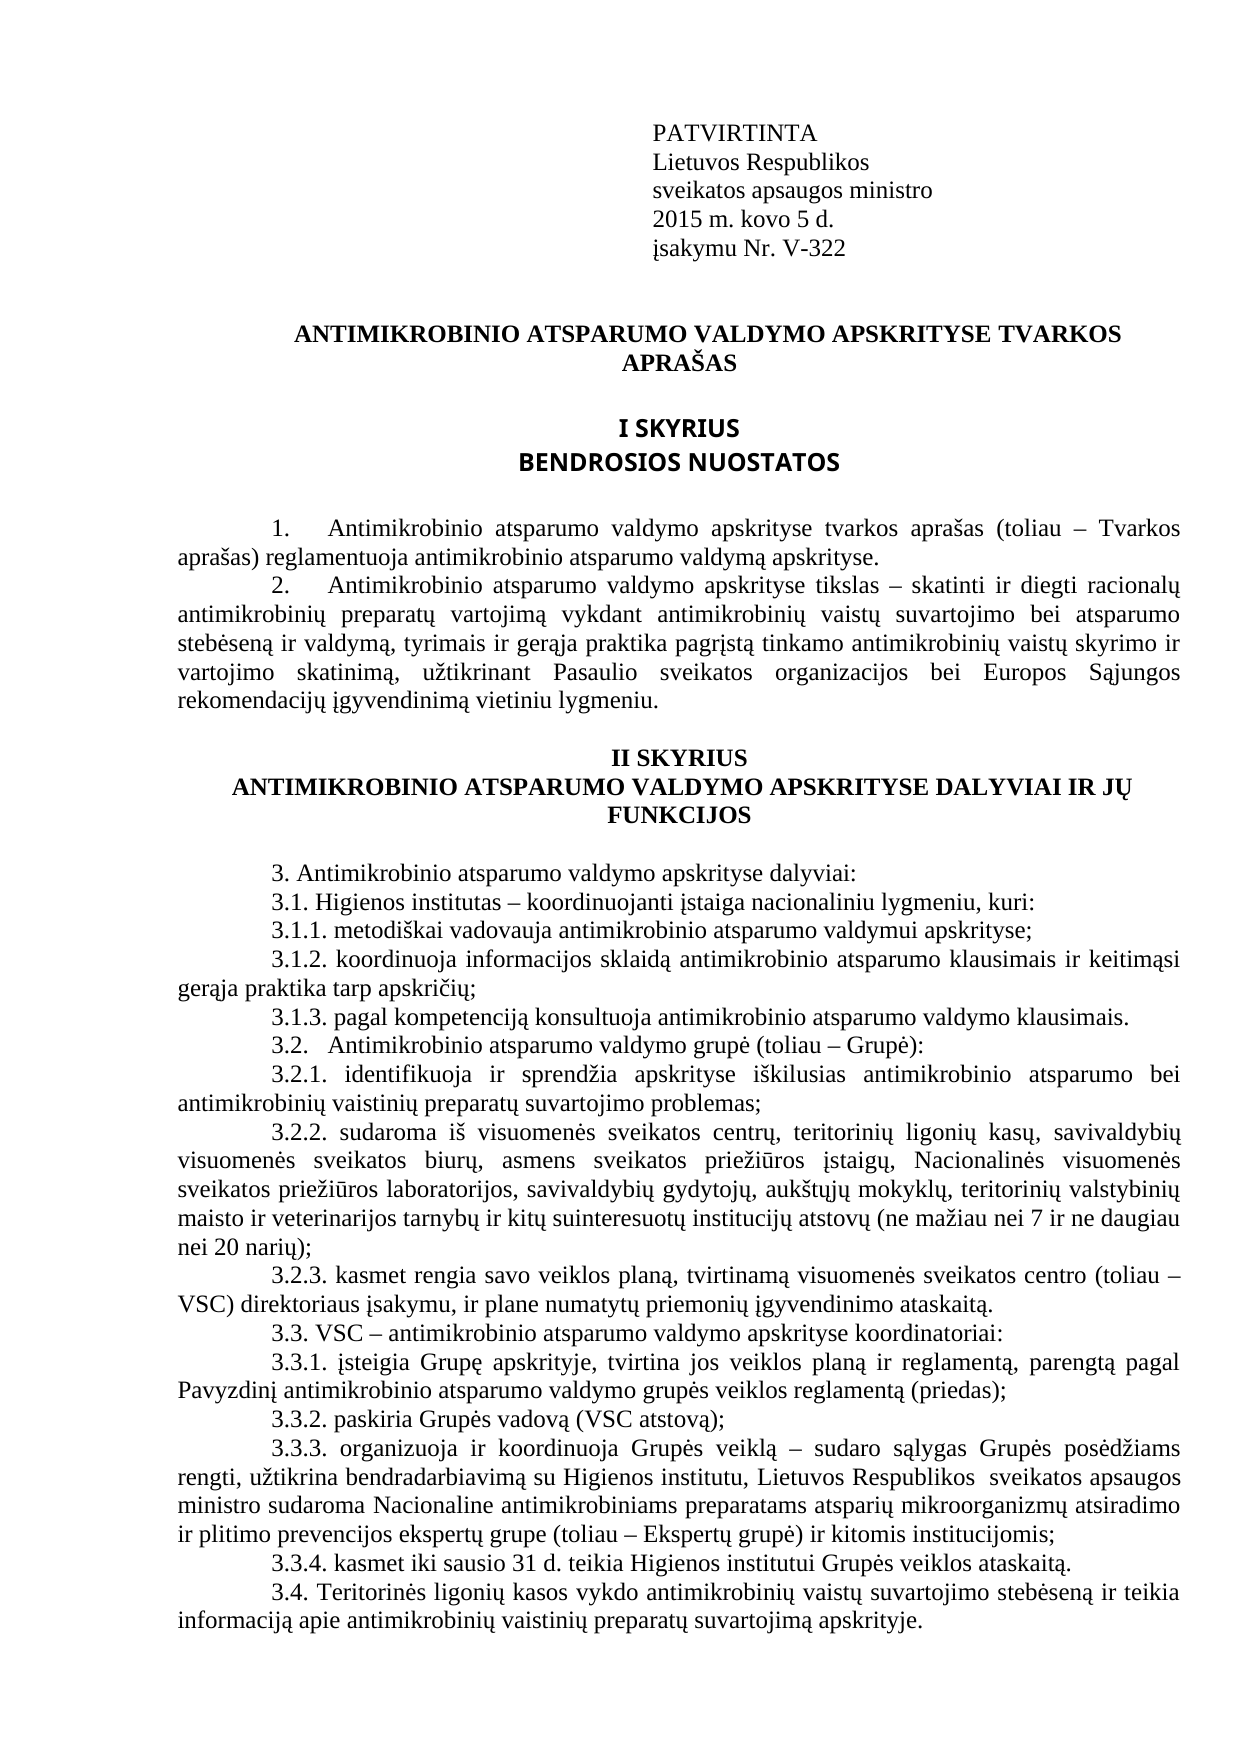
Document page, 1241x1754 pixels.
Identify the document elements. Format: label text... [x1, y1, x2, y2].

text 3.3.3. organizuoja ir koordinuoja Grupės veiklą – sudaro sąlygas Grupės posėdžiams rengti, užtikrina bendradarbiavimą su Higienos institutu, Lietuvos Respublikos sveikatos apsaugos ministro sudaroma Nacionaline antimikrobiniams preparatams atsparių mikroorganizmų atsiradimo ir plitimo prevencijos ekspertų grupe (toliau – Ekspertų grupė) ir kitomis institucijomis; [177, 1433, 1181, 1548]
text įsakymu Nr. V-322 [577, 233, 1181, 262]
text BENDROSIOS NUOSTATOS [177, 445, 1181, 479]
text 3.1.2. koordinuoja informacijos sklaidą antimikrobinio atsparumo klausimais ir keitimąsi gerąja praktika tarp apskričių; [177, 944, 1181, 1002]
text 3.1.3. pagal kompetenciją konsultuoja antimikrobinio atsparumo valdymo klausimais. [177, 1002, 1181, 1031]
text 3.4. Teritorinės ligonių kasos vykdo antimikrobinių vaistų suvartojimo stebėseną ir teikia informaciją apie antimikrobinių vaistinių preparatų suvartojimą apskrityje. [177, 1577, 1181, 1634]
text 3.3.4. kasmet iki sausio 31 d. teikia Higienos institutui Grupės veiklos ataskaitą. [271, 1548, 1181, 1577]
text 2. Antimikrobinio atsparumo valdymo apskrityse tikslas – skatinti ir diegti racionalų antimikrobinių preparatų vartojimą vykdant antimikrobinių vaistų suvartojimo bei atsparumo stebėseną ir valdymą, tyrimais ir gerąja praktika pagrįstą tinkamo antimikrobinių vaistų skyrimo ir vartojimo skatinimą, užtikrinant Pasaulio sveikatos organizacijos bei Europos Sąjungos rekomendacijų įgyvendinimą vietiniu lygmeniu. [177, 571, 1181, 714]
text 1. Antimikrobinio atsparumo valdymo apskrityse tvarkos aprašas (toliau – Tvarkos aprašas) reglamentuoja antimikrobinio atsparumo valdymą apskrityse. [177, 513, 1181, 571]
text 3.2. Antimikrobinio atsparumo valdymo grupė (toliau – Grupė): [177, 1031, 1181, 1059]
text ANTIMIKROBINIO ATSPARUMO VALDYMO APSKRITYSE DALYVIAI IR JŲ FUNKCIJOS [177, 772, 1181, 829]
text 3.3.2. paskiria Grupės vadovą (VSC atstovą); [177, 1404, 1181, 1433]
text sveikatos apsaugos ministro [177, 176, 1181, 204]
text 3.2.1. identifikuoja ir sprendžia apskrityse iškilusias antimikrobinio atsparumo bei antimikrobinių vaistinių preparatų suvartojimo problemas; [177, 1059, 1181, 1117]
text 3.3.1. įsteigia Grupę apskrityje, tvirtina jos veiklos planą ir reglamentą, parengtą pagal Pavyzdinį antimikrobinio atsparumo valdymo grupės veiklos reglamentą (priedas); [177, 1347, 1181, 1404]
text PATVIRTINTA [177, 118, 1181, 147]
text 3.2.3. kasmet rengia savo veiklos planą, tvirtinamą visuomenės sveikatos centro (toliau – VSC) direktoriaus įsakymu, ir plane numatytų priemonių įgyvendinimo ataskaitą. [177, 1261, 1181, 1318]
text 3.3. VSC – antimikrobinio atsparumo valdymo apskrityse koordinatoriai: [177, 1318, 1181, 1347]
text I SKYRIUS [177, 411, 1181, 445]
text 3. Antimikrobinio atsparumo valdymo apskrityse dalyviai: [177, 858, 1181, 887]
text Antimikrobinio atsparumo VALDYMO APSKRITYSE TVARKOS APRAŠAS [177, 319, 1181, 377]
text Lietuvos Respublikos [177, 147, 1181, 176]
text 3.2.2. sudaroma iš visuomenės sveikatos centrų, teritorinių ligonių kasų, savivaldybių visuomenės sveikatos biurų, asmens sveikatos priežiūros įstaigų, Nacionalinės visuomenės sveikatos priežiūros laboratorijos, savivaldybių gydytojų, aukštųjų mokyklų, teritorinių valstybinių maisto ir veterinarijos tarnybų ir kitų suinteresuotų institucijų atstovų (ne mažiau nei 7 ir ne daugiau nei 20 narių); [177, 1117, 1181, 1261]
text 3.1.1. metodiškai vadovauja antimikrobinio atsparumo valdymui apskrityse; [177, 916, 1181, 944]
text 2015 m. kovo 5 d. [177, 204, 1181, 233]
text 3.1. Higienos institutas – koordinuojanti įstaiga nacionaliniu lygmeniu, kuri: [177, 887, 1181, 916]
text II SKYRIUS [177, 743, 1181, 772]
